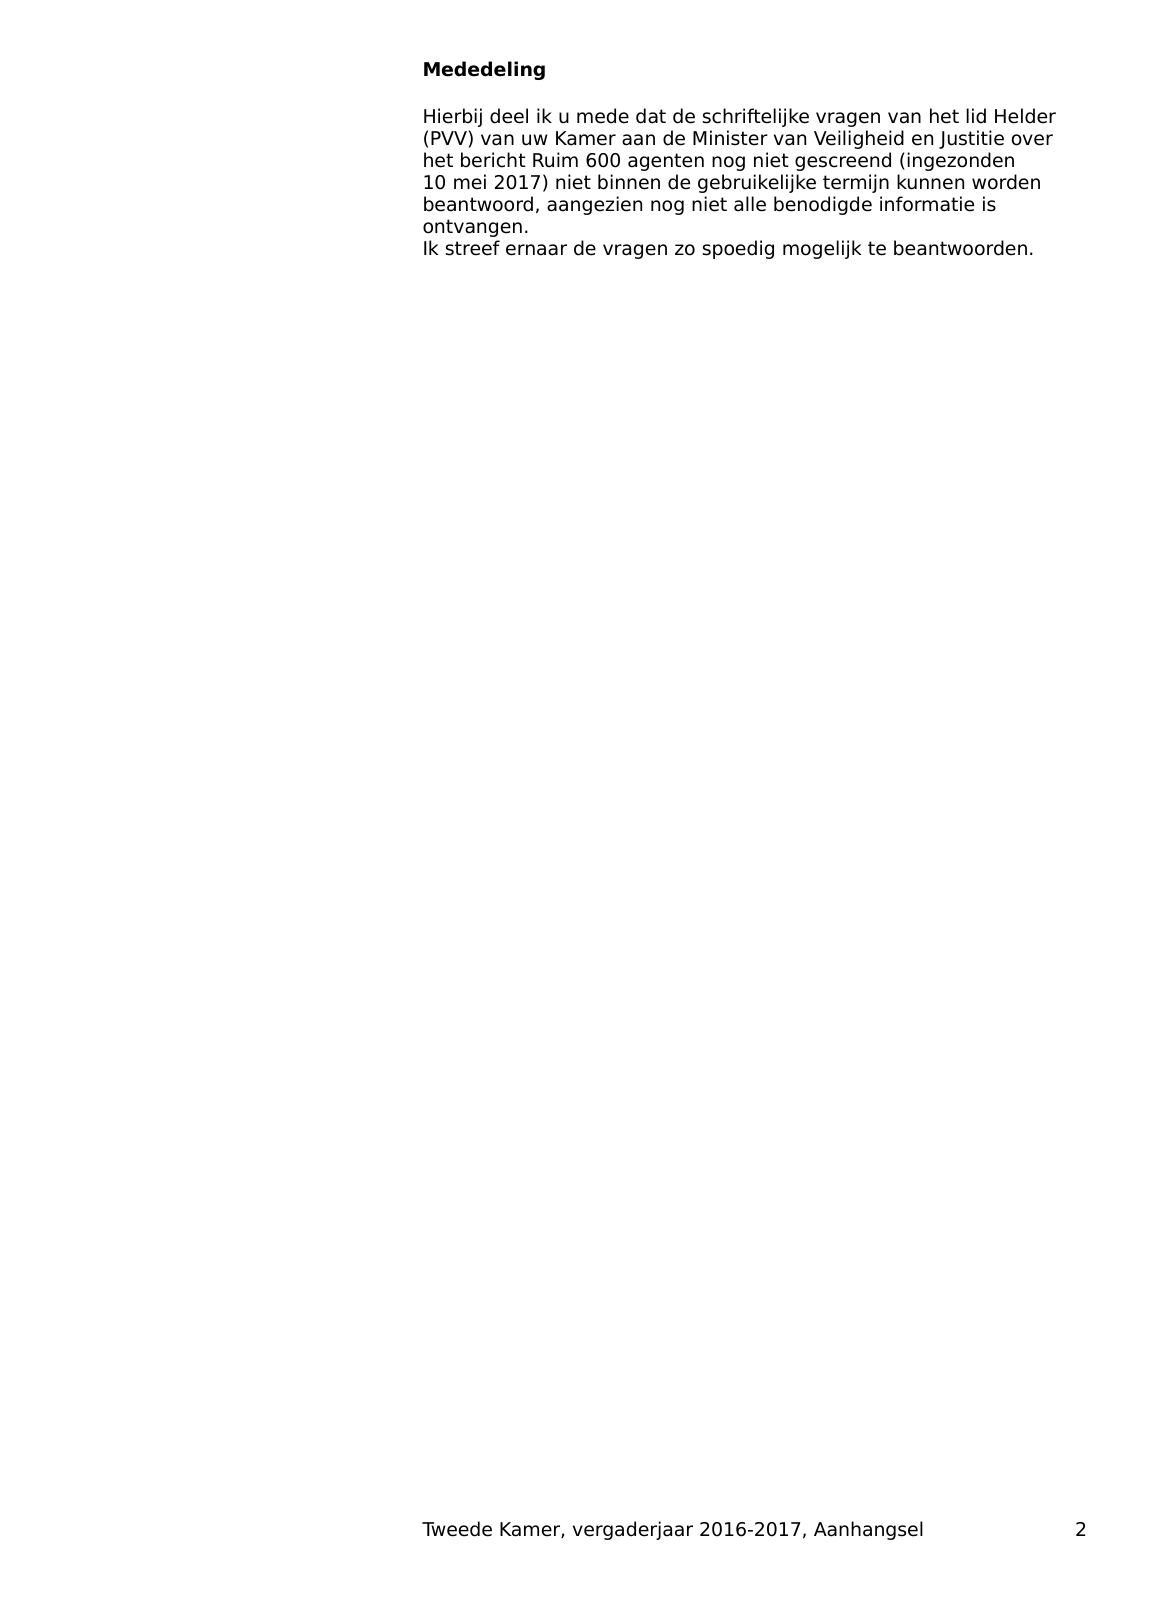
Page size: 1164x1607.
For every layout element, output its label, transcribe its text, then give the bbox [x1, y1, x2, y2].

text Ik streef ernaar de vragen zo spoedig mogelijk te beantwoorden. [422, 238, 1087, 260]
text Hierbij deel ik u mede dat de schriftelijke vragen van het lid Helder (PVV) van uw Kamer aan de Minister van Veiligheid en Justitie over het bericht Ruim 600 agenten nog niet gescreend (ingezonden 10 mei 2017) niet binnen de gebruikelijke termijn kunnen worden beantwoord, aangezien nog niet alle benodigde informatie is ontvangen. [422, 106, 1087, 238]
subtitle Mededeling [422, 59, 1087, 81]
